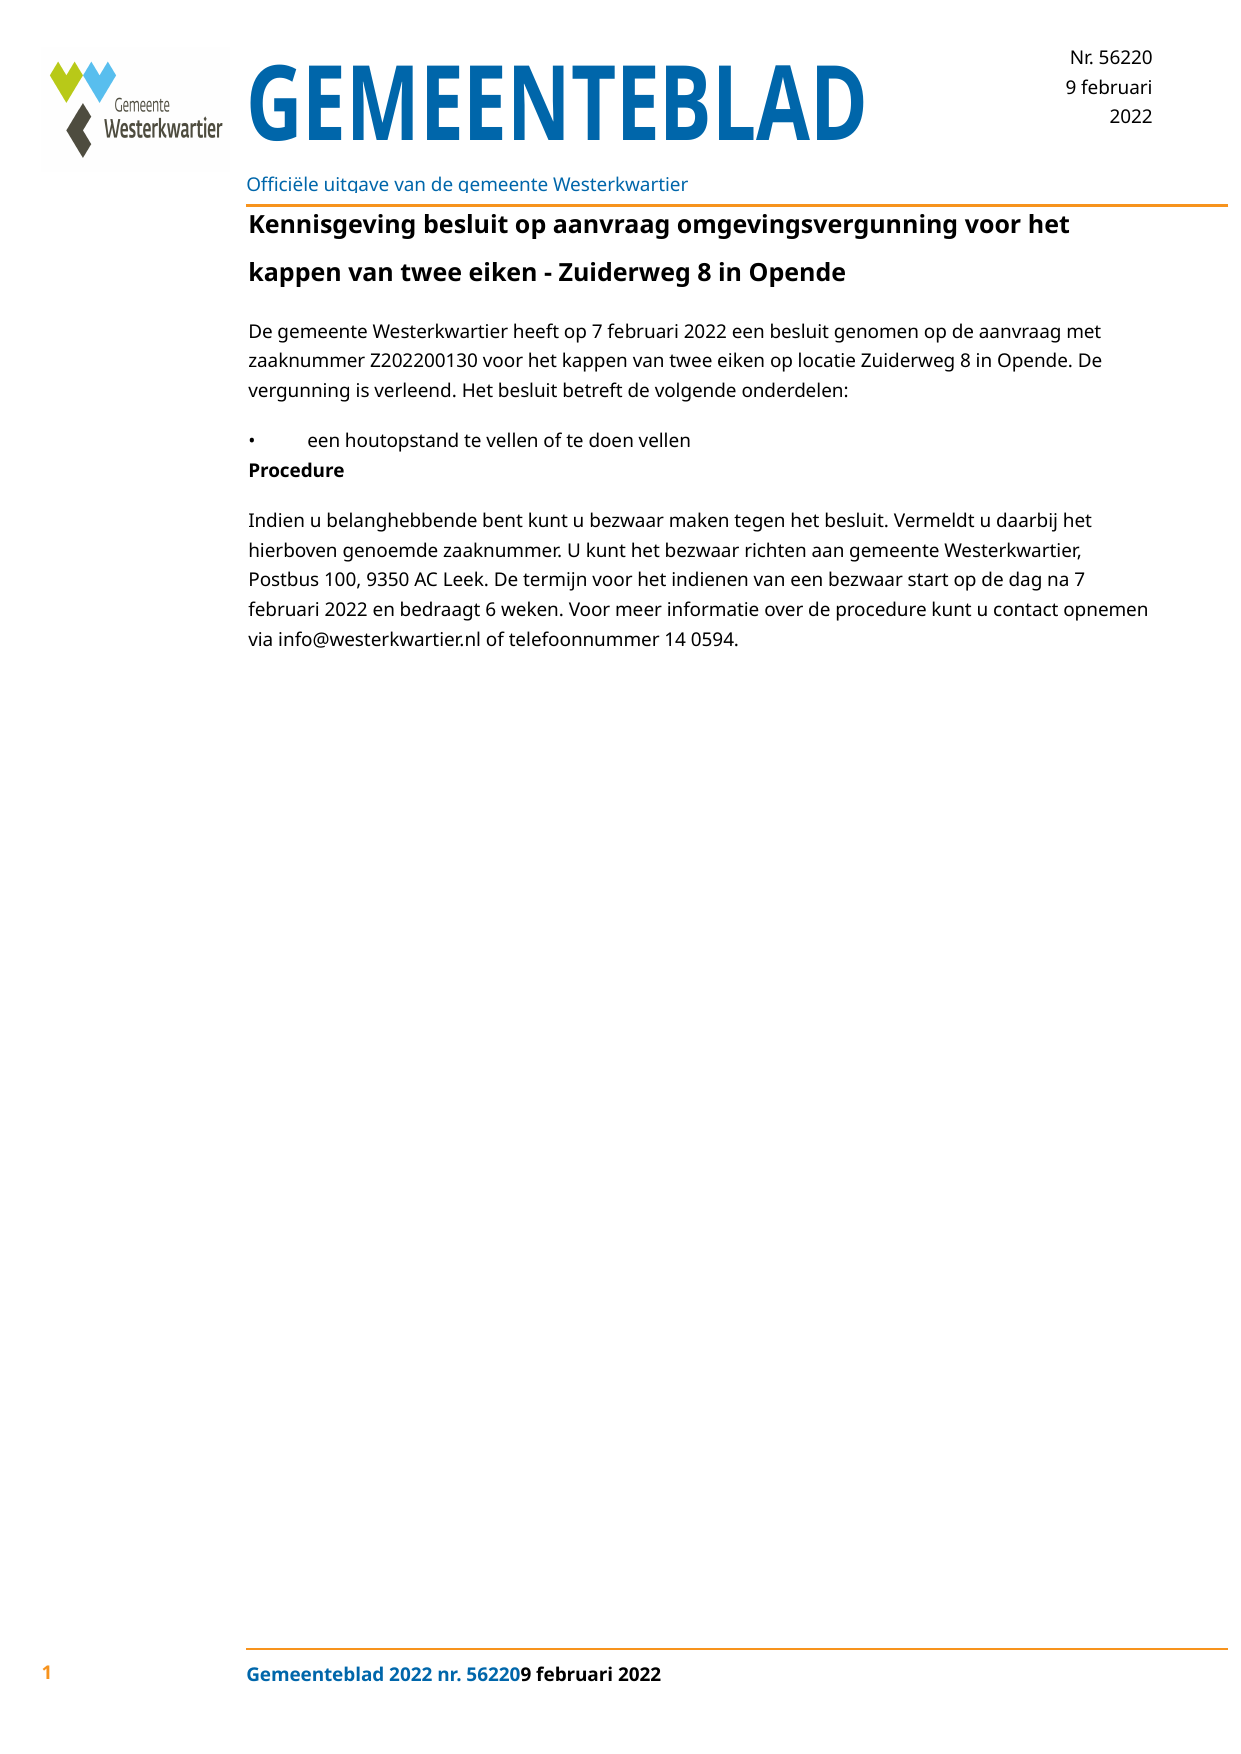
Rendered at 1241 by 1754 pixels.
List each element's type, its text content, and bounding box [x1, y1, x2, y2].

text Kennisgeving besluit op aanvraag omgevingsvergunning voor het kappen van twee eiken - Zuiderweg 8 in Opende [248, 207, 1152, 288]
text Procedure [248, 457, 1152, 483]
text Indien u belanghebbende bent kunt u bezwaar maken tegen het besluit. Vermeldt u daarbij het hierboven genoemde zaaknummer. U kunt het bezwaar richten aan gemeente Westerkwartier, Postbus 100, 9350 AC Leek. De termijn voor het indienen van een bezwaar start op de dag na 7 februari 2022 en bedraagt 6 weken. Voor meer informatie over de procedure kunt u contact opnemen via info@westerkwartier.nl of telefoonnummer 14 0594. [248, 507, 1152, 652]
text De gemeente Westerkwartier heeft op 7 februari 2022 een besluit genomen op de aanvraag met zaaknummer Z202200130 voor het kappen van twee eiken op locatie Zuiderweg 8 in Opende. De vergunning is verleend. Het besluit betreft de volgende onderdelen: [248, 318, 1152, 403]
picture [41, 47, 231, 172]
list een houtopstand te vellen of te doen vellen [248, 427, 1152, 453]
